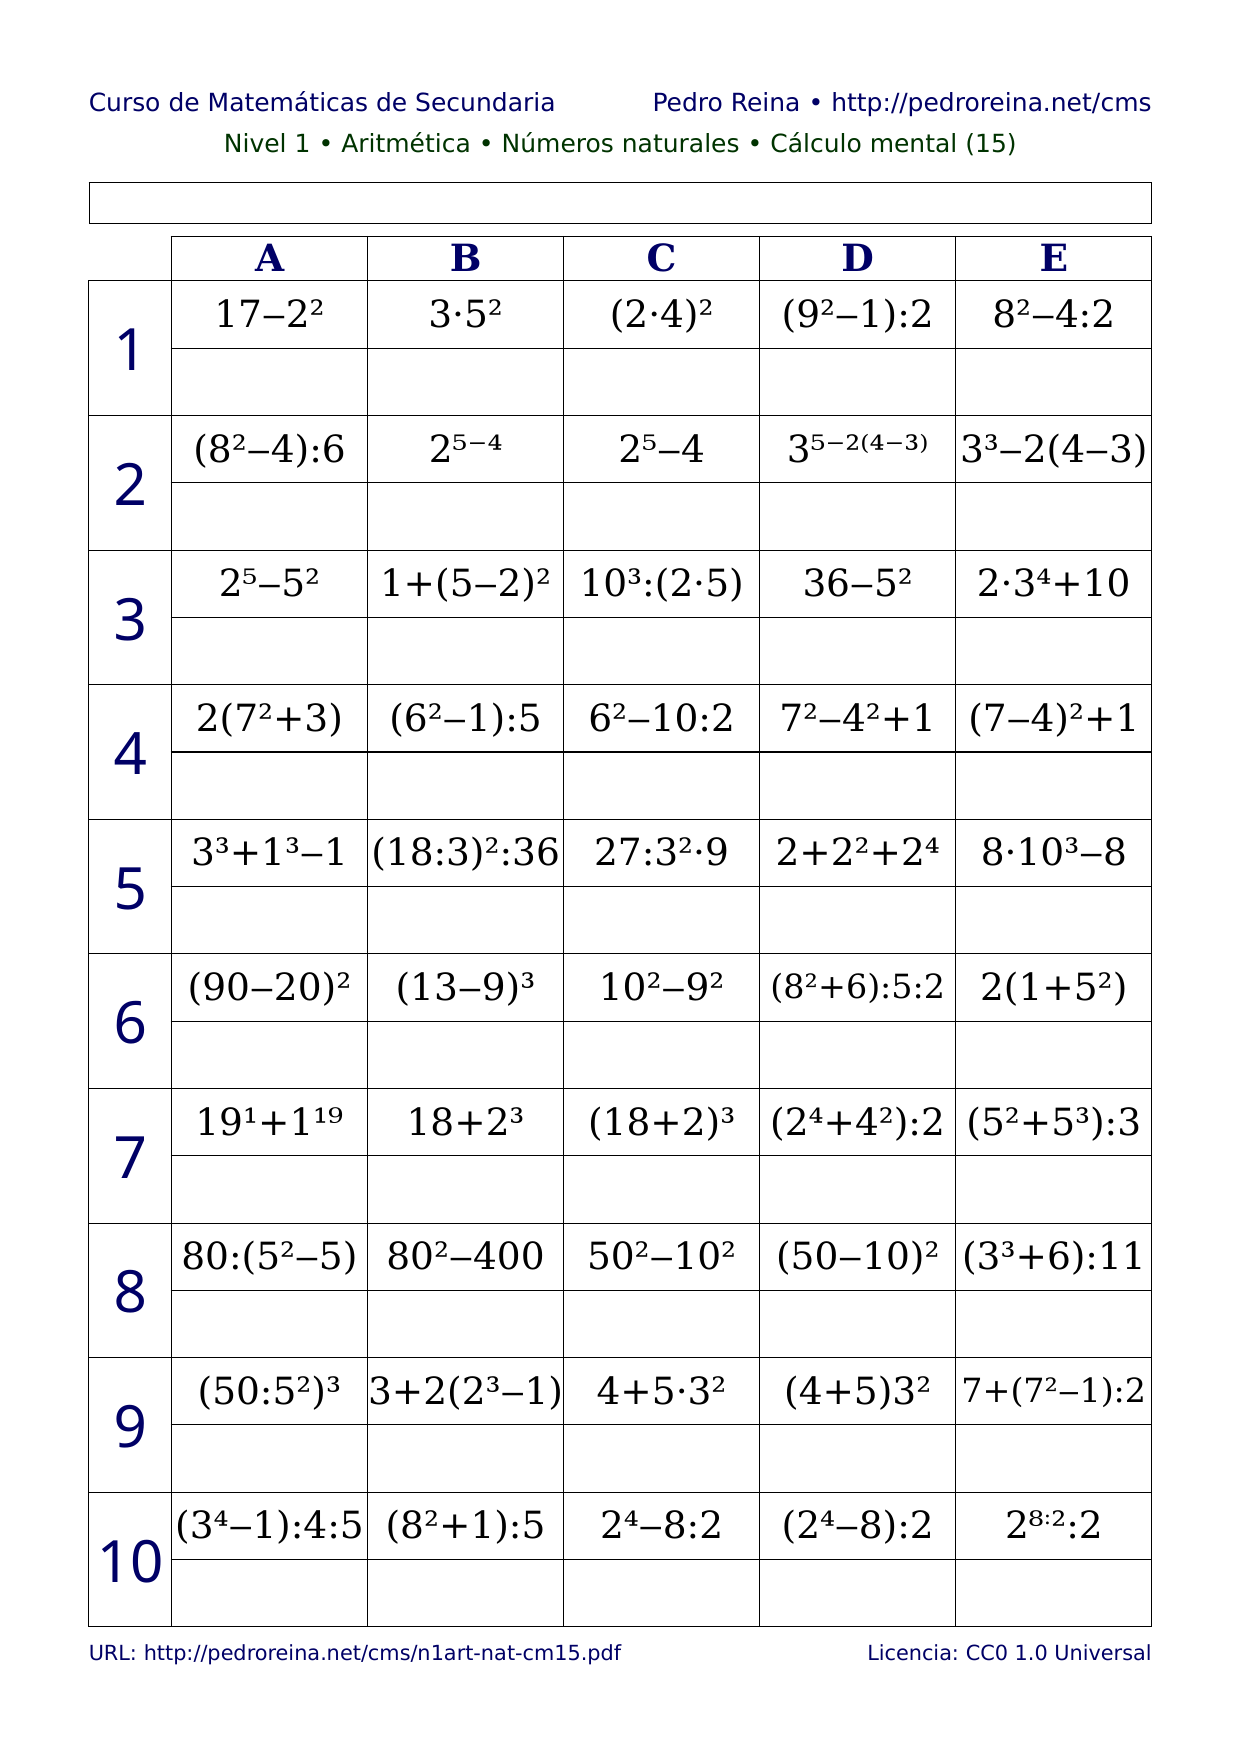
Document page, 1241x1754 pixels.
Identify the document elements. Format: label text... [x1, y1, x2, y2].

table_cell [760, 483, 955, 549]
table_cell (7‒4)²+1 [956, 685, 1151, 751]
table_cell 7 [89, 1089, 171, 1222]
table_cell (9²‒1):2 [760, 281, 955, 348]
table_cell [956, 887, 1151, 953]
table_cell [368, 349, 563, 415]
table_cell (18:3)²:36 [368, 820, 563, 886]
table_cell [956, 1291, 1151, 1357]
table_cell [760, 1156, 955, 1222]
table_cell 2⁵⁻⁴ [368, 416, 563, 482]
table_cell 4+5·3² [564, 1358, 759, 1424]
table_cell 3⁵⁻²⁽⁴⁻³⁾ [760, 416, 955, 482]
table_cell 10²‒9² [564, 954, 759, 1021]
table_cell [564, 349, 759, 415]
table_cell 10 [89, 1493, 171, 1626]
table_cell [172, 1291, 367, 1357]
table_cell 2⁴‒8:2 [564, 1493, 759, 1559]
table_cell (4+5)3² [760, 1358, 955, 1424]
table_cell (2·4)² [564, 281, 759, 348]
table_cell [956, 753, 1151, 819]
table_cell 6 [89, 954, 171, 1088]
table_cell [172, 753, 367, 819]
table_cell [956, 1560, 1151, 1626]
text Nivel 1 • Aritmética • Números naturales • Cálculo mental (15) [88, 129, 1152, 159]
table_cell [368, 753, 563, 819]
table_cell [564, 1022, 759, 1088]
table_cell 5 [89, 820, 171, 953]
table_cell [368, 1022, 563, 1088]
table_cell [564, 1156, 759, 1222]
table_cell [760, 618, 955, 684]
table_cell [760, 753, 955, 819]
table_cell 18+2³ [368, 1089, 563, 1155]
table_header A [172, 237, 367, 280]
table_cell [564, 1291, 759, 1357]
table_cell [564, 483, 759, 549]
table_header D [760, 237, 955, 280]
table_cell 27:3²·9 [564, 820, 759, 886]
table_cell [956, 1156, 1151, 1222]
table_cell [172, 1156, 367, 1222]
table_cell 8·10³‒8 [956, 820, 1151, 886]
table_cell (2⁴‒8):2 [760, 1493, 955, 1559]
table_cell 19¹+1¹⁹ [172, 1089, 367, 1155]
table_cell (18+2)³ [564, 1089, 759, 1155]
table_cell 7+(7²‒1):2 [956, 1358, 1151, 1424]
table_cell 8 [89, 1224, 171, 1357]
table_cell [172, 887, 367, 953]
table_cell [564, 753, 759, 819]
table_cell [956, 618, 1151, 684]
table_cell [172, 349, 367, 415]
table_cell 2 [89, 416, 171, 549]
table_cell [172, 483, 367, 549]
table_cell (8²+1):5 [368, 1493, 563, 1559]
table_cell [760, 887, 955, 953]
table_cell [760, 1560, 955, 1626]
table_cell [172, 618, 367, 684]
table_cell [760, 1291, 955, 1357]
table_cell [956, 349, 1151, 415]
table_cell 2⁵‒5² [172, 551, 367, 617]
table_cell (3⁴‒1):4:5 [172, 1493, 367, 1559]
table_header B [368, 237, 563, 280]
table_cell 80:(5²‒5) [172, 1224, 367, 1290]
table_cell [760, 1022, 955, 1088]
table_cell 1+(5‒2)² [368, 551, 563, 617]
table_cell [368, 887, 563, 953]
table_cell (2⁴+4²):2 [760, 1089, 955, 1155]
table_cell [368, 1560, 563, 1626]
table_cell [172, 1425, 367, 1492]
table_cell [564, 887, 759, 953]
table_header E [956, 237, 1151, 280]
table_cell [956, 483, 1151, 549]
table_cell 3+2(2³‒1) [368, 1358, 563, 1424]
table_cell (90‒20)² [172, 954, 367, 1021]
table_cell [956, 1022, 1151, 1088]
table_cell [564, 1560, 759, 1626]
table_cell 2+2²+2⁴ [760, 820, 955, 886]
table_cell 2(7²+3) [172, 685, 367, 751]
table_cell 3³+1³‒1 [172, 820, 367, 886]
table_cell [368, 1156, 563, 1222]
table_header [89, 236, 171, 280]
table_cell [368, 483, 563, 549]
table_cell 36‒5² [760, 551, 955, 617]
table_cell 2⁵‒4 [564, 416, 759, 482]
table_cell 2·3⁴+10 [956, 551, 1151, 617]
table_cell 10³:(2·5) [564, 551, 759, 617]
table_cell [564, 618, 759, 684]
table_cell (8²+6):5:2 [760, 954, 955, 1021]
table_cell (50:5²)³ [172, 1358, 367, 1424]
table_cell 2(1+5²) [956, 954, 1151, 1021]
table_cell 80²‒400 [368, 1224, 563, 1290]
table_cell (8²‒4):6 [172, 416, 367, 482]
table_cell 50²‒10² [564, 1224, 759, 1290]
table_cell [368, 618, 563, 684]
table_cell [760, 349, 955, 415]
table_cell 8²‒4:2 [956, 281, 1151, 348]
table_cell 17‒2² [172, 281, 367, 348]
text Curso de Matemáticas de Secundaria Pedro Reina • http://pedroreina.net/cms [88, 88, 1152, 118]
table_cell 9 [89, 1358, 171, 1492]
table_cell [760, 1425, 955, 1492]
table_cell 3 [89, 551, 171, 684]
table_cell [368, 1291, 563, 1357]
table_cell 2⁸:²:2 [956, 1493, 1151, 1559]
table_cell 3³‒2(4‒3) [956, 416, 1151, 482]
table_cell (3³+6):11 [956, 1224, 1151, 1290]
table_cell (5²+5³):3 [956, 1089, 1151, 1155]
table_cell 3·5² [368, 281, 563, 348]
table_cell (50‒10)² [760, 1224, 955, 1290]
table_cell (6²‒1):5 [368, 685, 563, 751]
table_cell 1 [89, 281, 171, 415]
table_cell [368, 1425, 563, 1492]
table_cell (13‒9)³ [368, 954, 563, 1021]
table_cell 6²‒10:2 [564, 685, 759, 751]
table_cell [172, 1022, 367, 1088]
table_cell [564, 1425, 759, 1492]
table_cell 4 [89, 685, 171, 819]
table_cell [956, 1425, 1151, 1492]
table_cell [172, 1560, 367, 1626]
table_header C [564, 237, 759, 280]
table_cell 7²‒4²+1 [760, 685, 955, 751]
